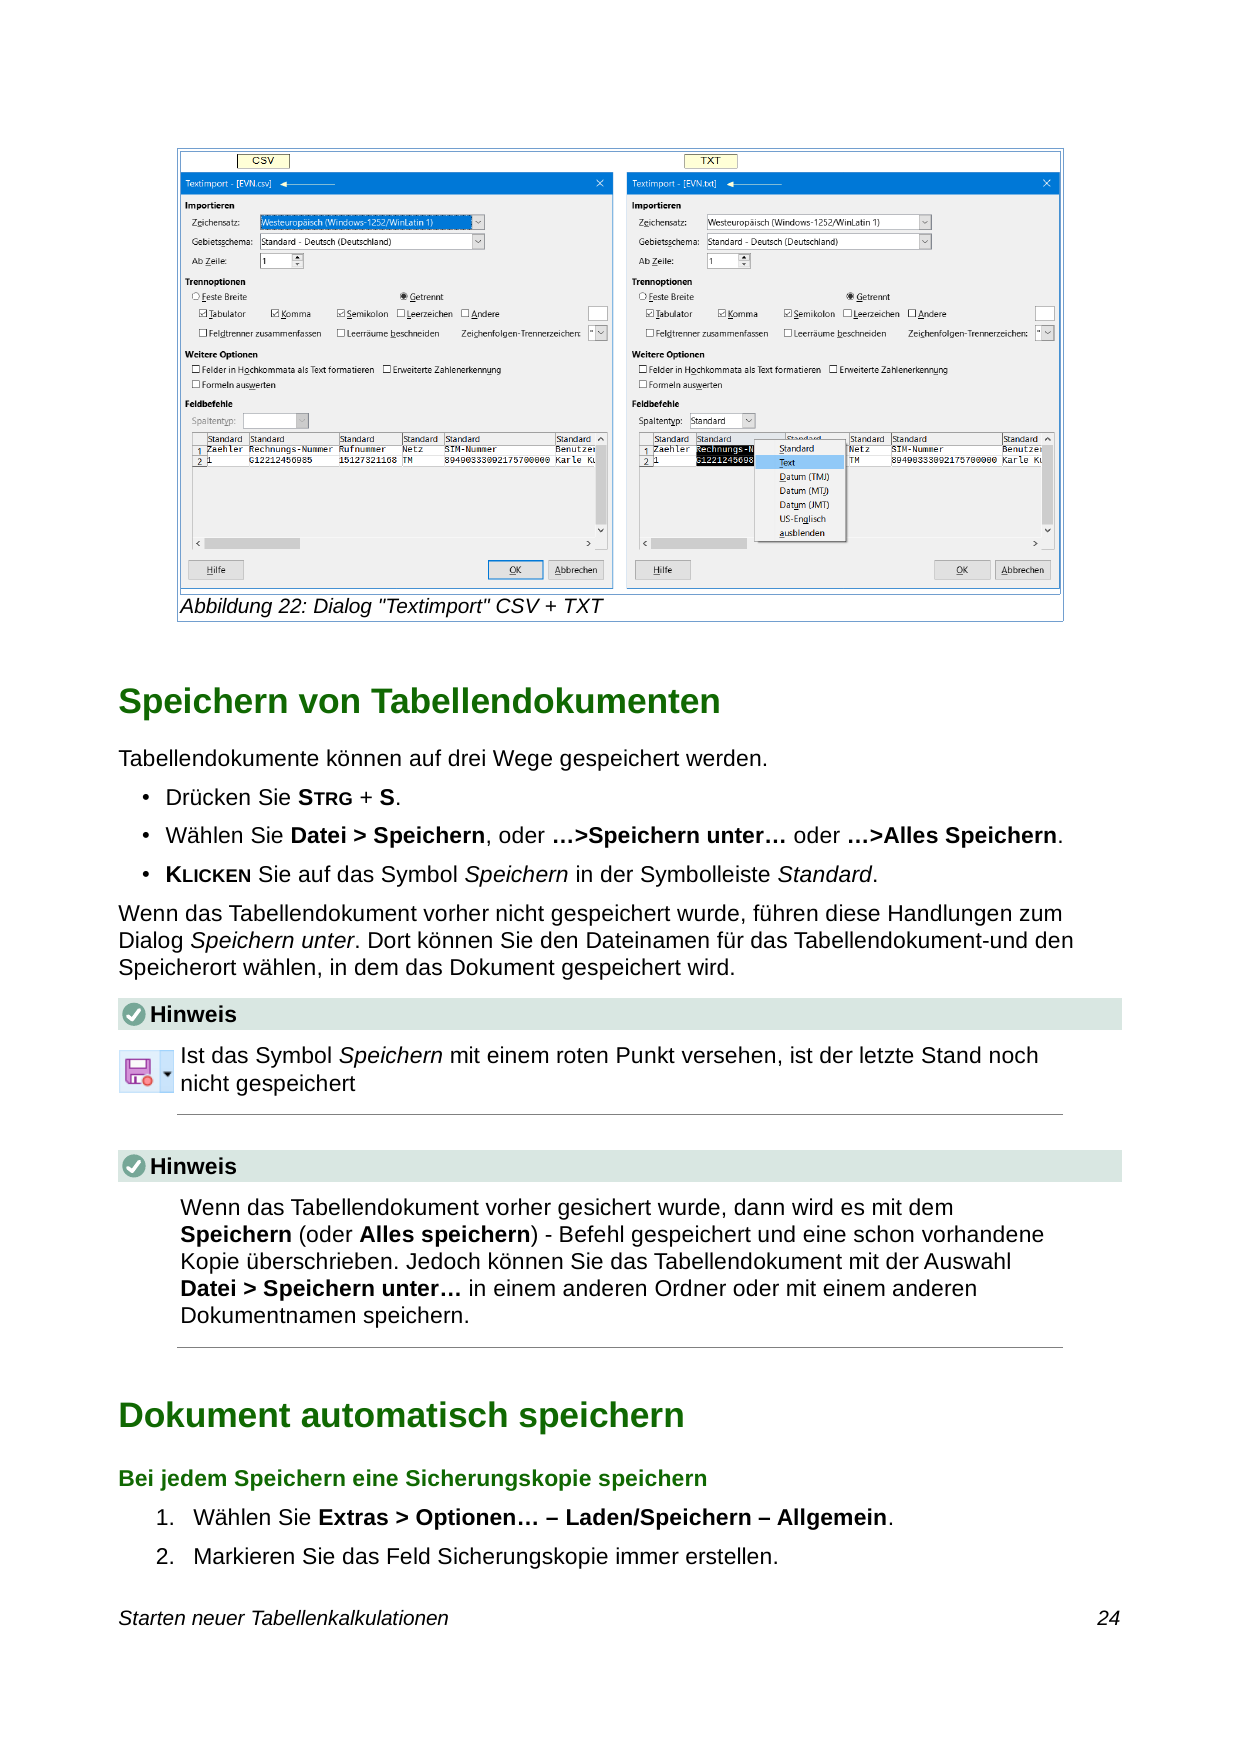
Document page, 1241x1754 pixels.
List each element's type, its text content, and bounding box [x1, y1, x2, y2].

subtitle Bei jedem Speichern eine Sicherungskopie speichern [118, 1465, 1122, 1492]
subtitle Hinweis [118, 1150, 1122, 1182]
subtitle Speichern von Tabellendokumenten [118, 680, 1122, 721]
list Drücken Sie Strg + S. [142, 783, 1122, 810]
subtitle Hinweis [118, 998, 1122, 1030]
picture [119, 1050, 174, 1093]
list Wählen Sie Extras > Optionen… – Laden/Speichern – Allgemein. [156, 1504, 1122, 1531]
picture [181, 152, 1060, 594]
list Markieren Sie das Feld Sicherungskopie immer erstellen. [156, 1542, 1122, 1569]
subtitle Dokument automatisch speichern [118, 1395, 1122, 1435]
text Wenn das Tabellendokument vorher gesichert wurde, dann wird es mit dem Speichern (oder Alles speichern) - Befehl gespeichert und eine schon vorhandene Kopie überschrieben. Jedoch können Sie das Tabellendokument mit der Auswahl Datei > Speichern unter… in einem anderen Ordner oder mit einem anderen Dokumentnamen speichern. [177, 1193, 1063, 1347]
text Ist das Symbol Speichern mit einem roten Punkt versehen, ist der letzte Stand noch nicht gespeichert [177, 1042, 1063, 1114]
list Klicken Sie auf das Symbol Speichern in der Symbolleiste Standard. [142, 861, 1122, 888]
list Wählen Sie Datei > Speichern, oder …>Speichern unter… oder …>Alles Speichern. [142, 822, 1122, 849]
text Tabellendokumente können auf drei Wege gespeichert werden. [118, 744, 1122, 771]
text Abbildung 22: Dialog "Textimport" CSV + TXT [180, 595, 1060, 618]
text Wenn das Tabellendokument vorher nicht gespeichert wurde, führen diese Handlungen zum Dialog Speichern unter. Dort können Sie den Dateinamen für das Tabellendokument-und den Speicherort wählen, in dem das Dokument gespeichert wird. [118, 899, 1122, 981]
